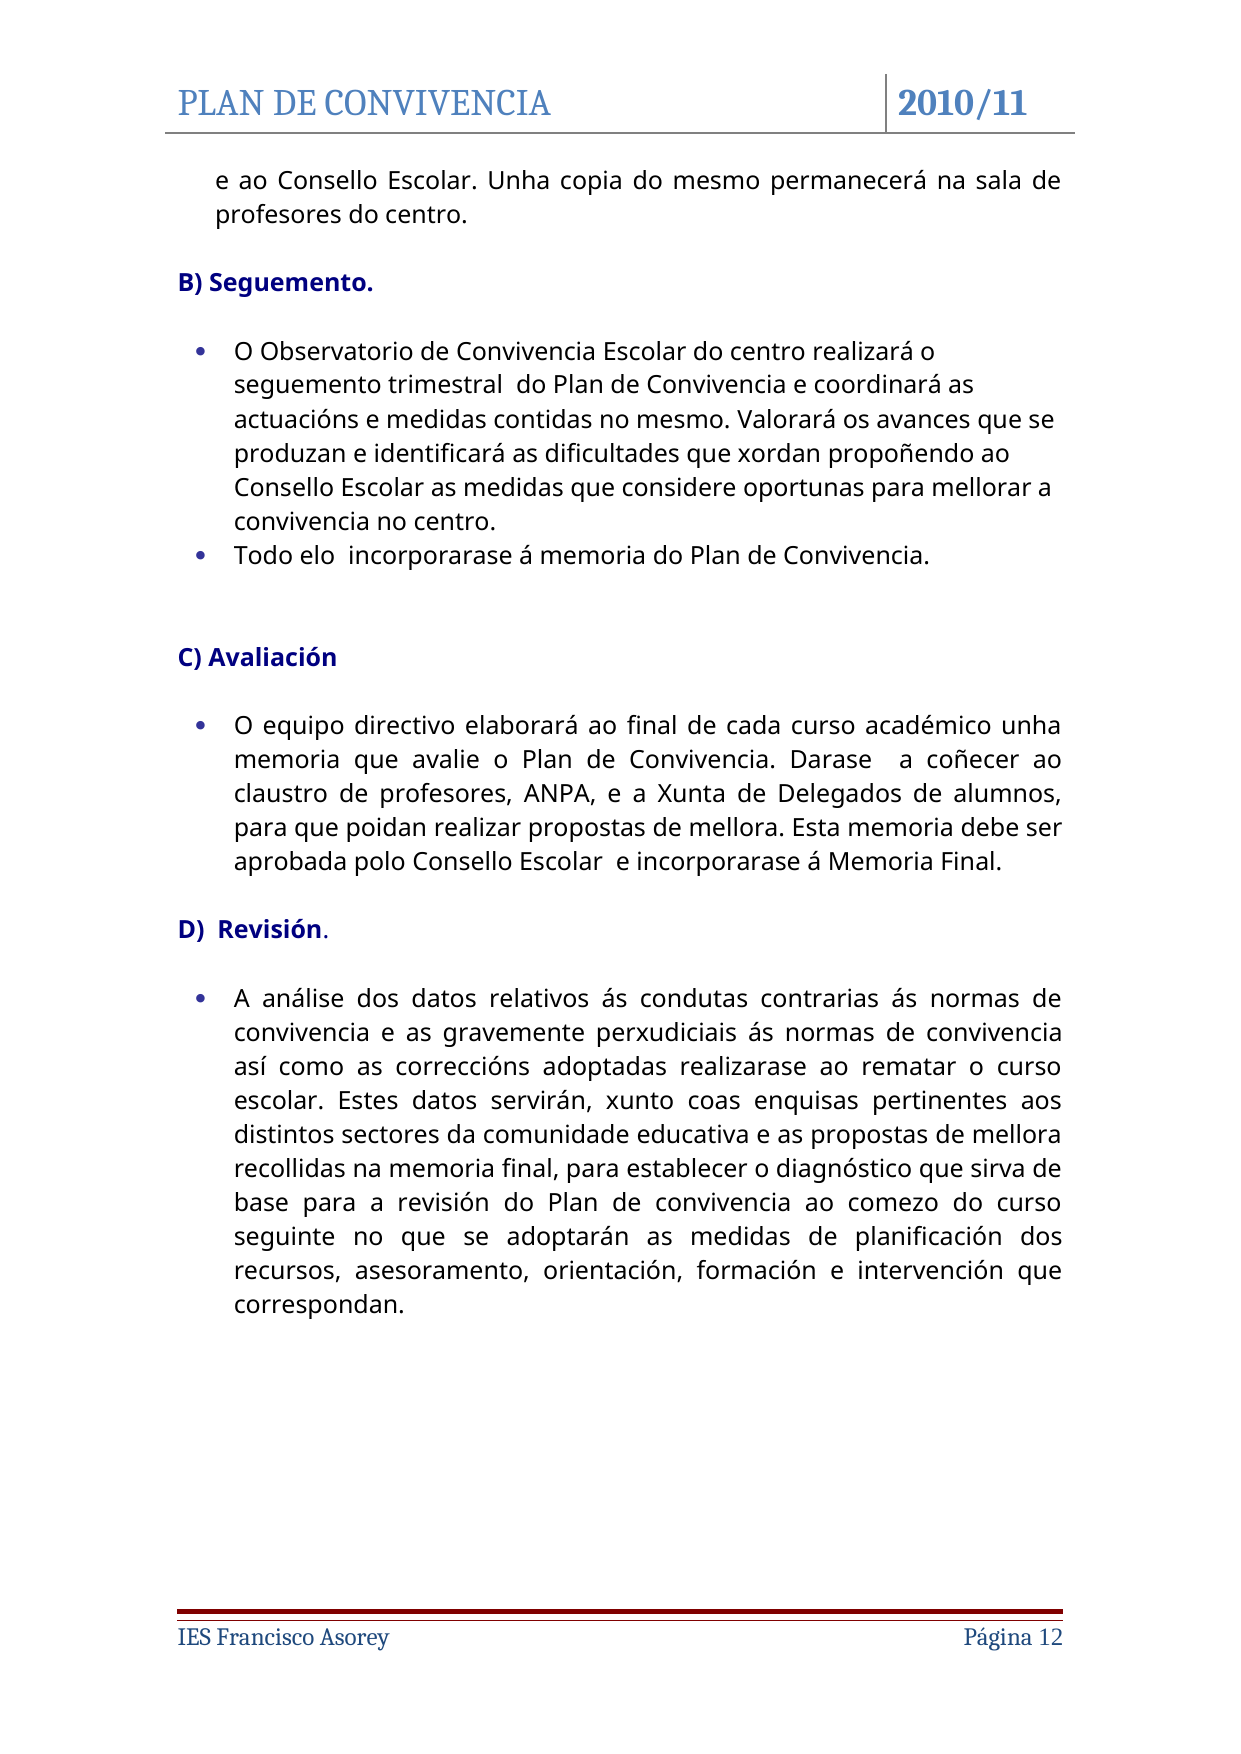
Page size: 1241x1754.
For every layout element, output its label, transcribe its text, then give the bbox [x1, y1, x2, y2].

text B) Seguemento. [177, 265, 1063, 299]
text C) Avaliación [177, 640, 1063, 674]
text D) Revisión. [177, 912, 1063, 946]
list O equipo directivo elaborará ao final de cada curso académico unha memoria que avalie o Plan de Convivencia. Darase a coñecer ao claustro de profesores, ANPA, e a Xunta de Delegados de alumnos, para que poidan realizar propostas de mellora. Esta memoria debe ser aprobada polo Consello Escolar e incorporarase á Memoria Final. [196, 708, 1063, 878]
list O Observatorio de Convivencia Escolar do centro realizará o seguemento trimestral do Plan de Convivencia e coordinará as actuacións e medidas contidas no mesmo. Valorará os avances que se produzan e identificará as dificultades que xordan propoñendo ao Consello Escolar as medidas que considere oportunas para mellorar a convivencia no centro. [196, 333, 1063, 537]
list A análise dos datos relativos ás condutas contrarias ás normas de convivencia e as gravemente perxudiciais ás normas de convivencia así como as correccións adoptadas realizarase ao rematar o curso escolar. Estes datos servirán, xunto coas enquisas pertinentes aos distintos sectores da comunidade educativa e as propostas de mellora recollidas na memoria final, para establecer o diagnóstico que sirva de base para a revisión do Plan de convivencia ao comezo do curso seguinte no que se adoptarán as medidas de planificación dos recursos, asesoramento, orientación, formación e intervención que correspondan. [196, 980, 1063, 1321]
list Todo elo incorporarase á memoria do Plan de Convivencia. [196, 537, 1063, 572]
list e ao Consello Escolar. Unha copia do mesmo permanecerá na sala de profesores do centro. [177, 163, 1063, 231]
